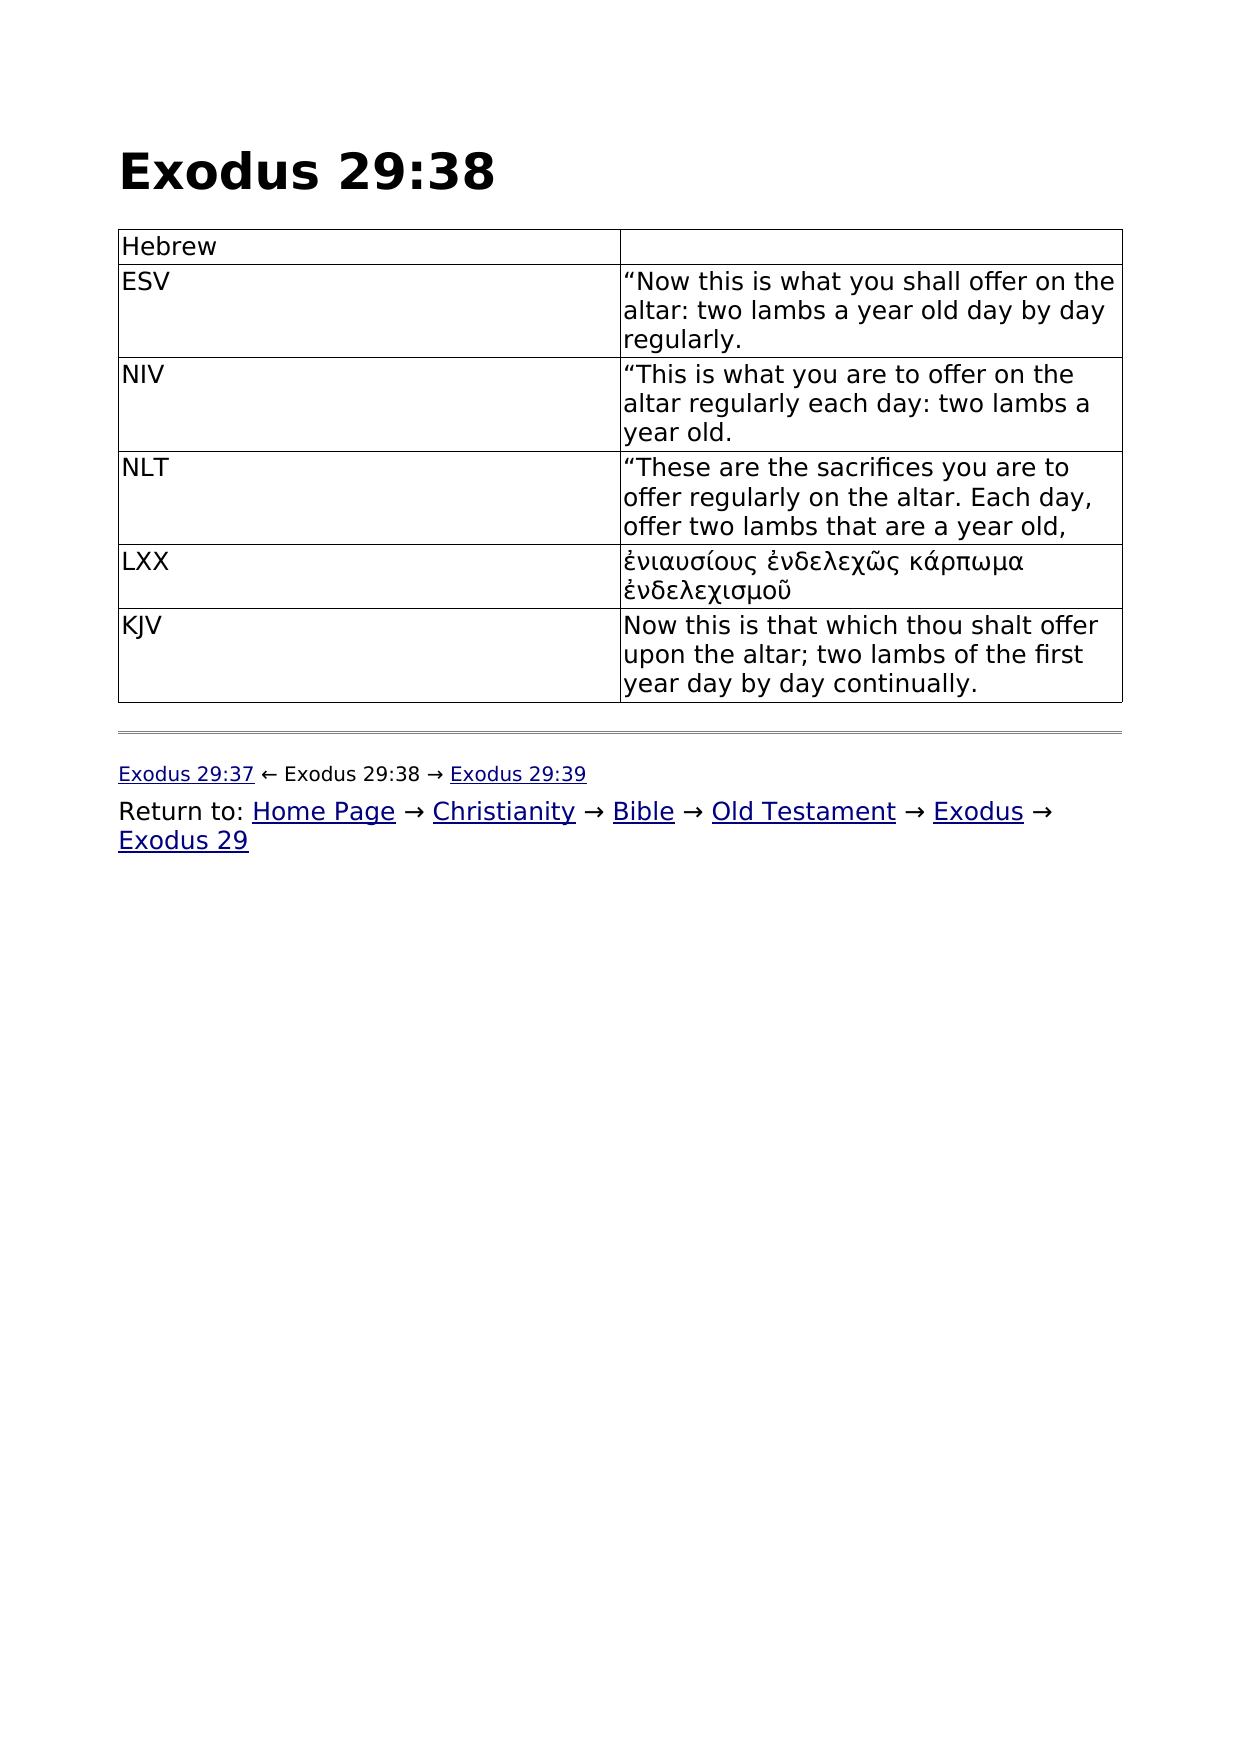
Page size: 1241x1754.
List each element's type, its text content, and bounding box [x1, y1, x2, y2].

table_cell KJV [119, 609, 620, 702]
subtitle Exodus 29:38 [118, 143, 1122, 201]
table_cell Now this is that which thou shalt offer upon the altar; two lambs of the first year day by day continually. [621, 609, 1122, 702]
table_cell “These are the sacrifices you are to offer regularly on the altar. Each day, offer two lambs that are a year old, [621, 452, 1122, 544]
table_cell NIV [119, 358, 620, 451]
text Return to: Home Page → Christianity → Bible → Old Testament → Exodus → Exodus 29 [118, 797, 1122, 855]
table_header Hebrew [119, 230, 620, 264]
table_cell “Now this is what you shall offer on the altar: two lambs a year old day by day regularly. [621, 265, 1122, 357]
table_cell LXX [119, 545, 620, 608]
table_cell ἐνιαυσίους ἐνδελεχῶς κάρπωμα ἐνδελεχισμοῦ [621, 545, 1122, 608]
table_header [621, 230, 1122, 264]
text Exodus 29:37 ← Exodus 29:38 → Exodus 29:39 [118, 763, 1122, 797]
table_cell NLT [119, 452, 620, 544]
table_cell ESV [119, 265, 620, 357]
table_cell “This is what you are to offer on the altar regularly each day: two lambs a year old. [621, 358, 1122, 451]
